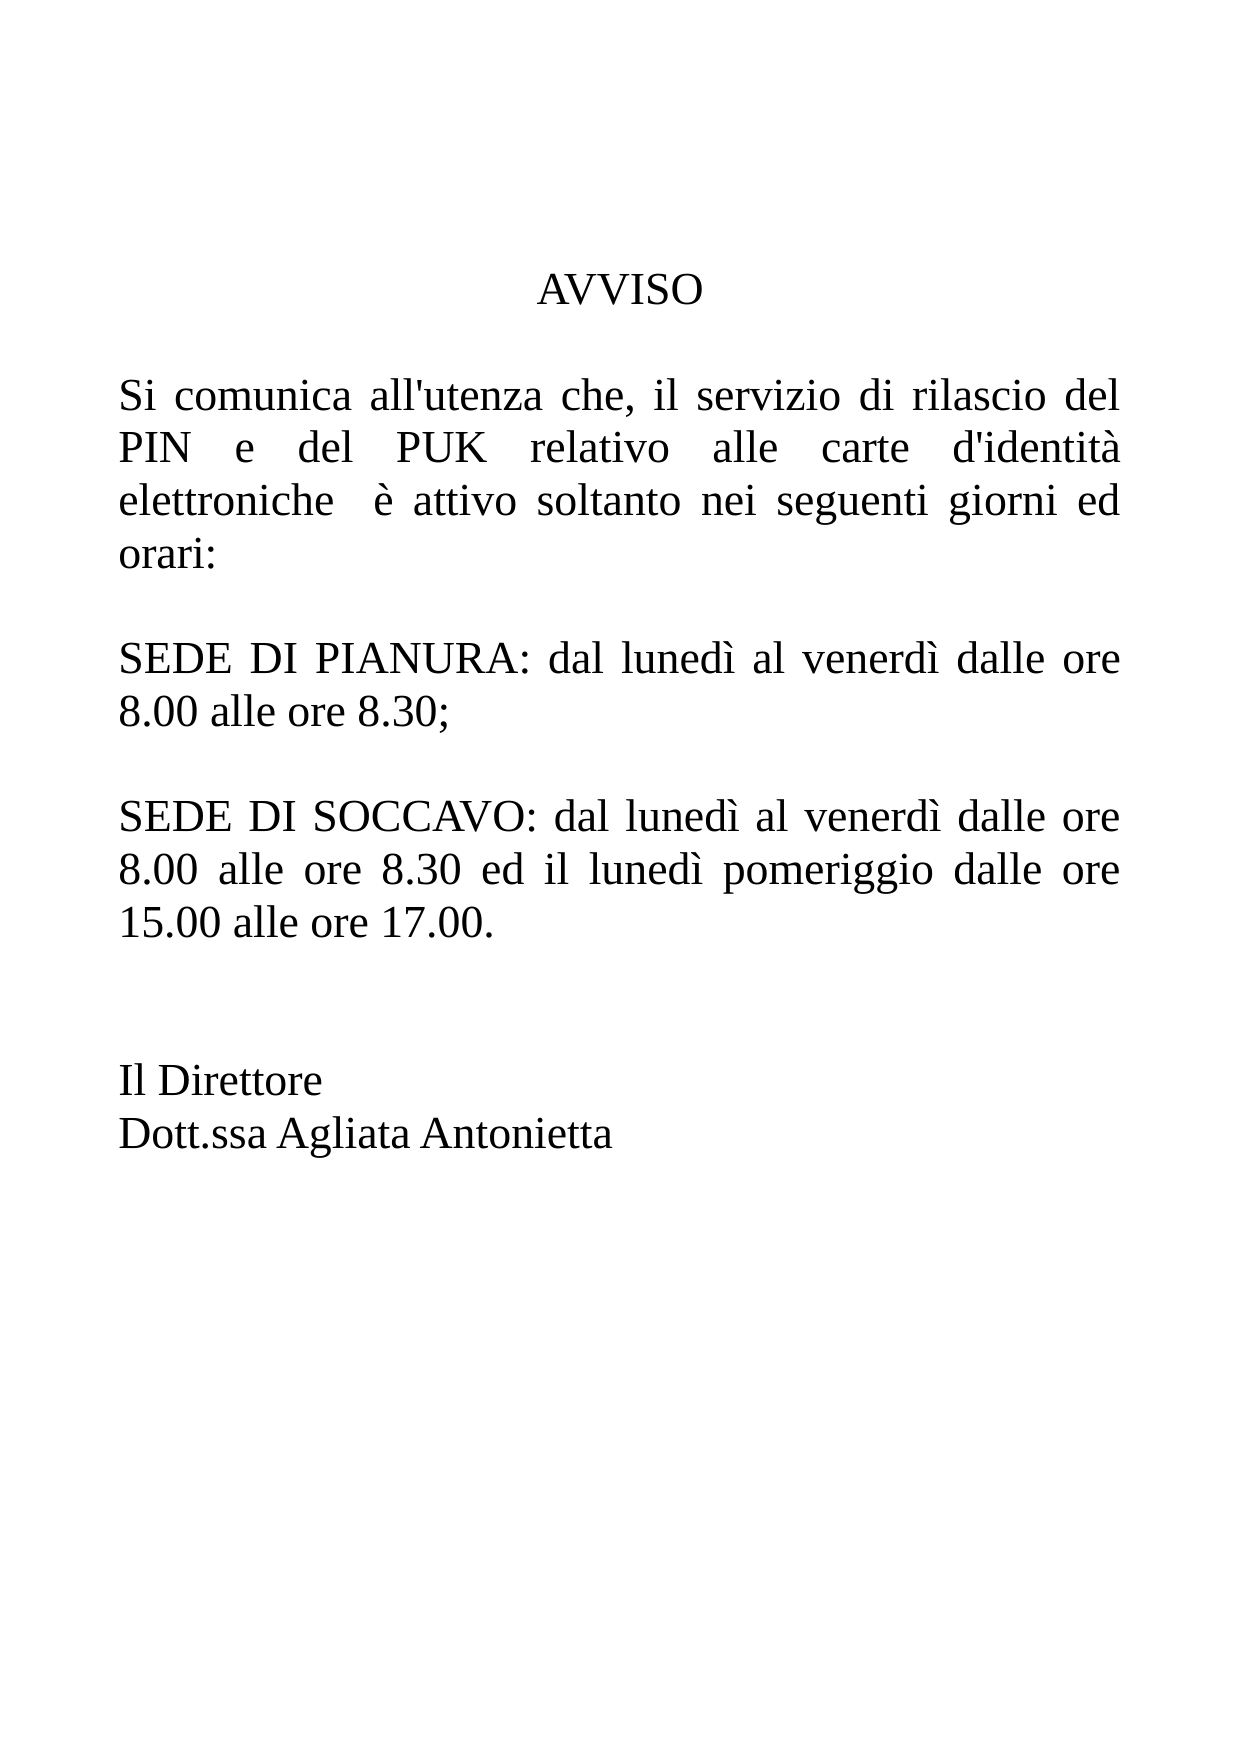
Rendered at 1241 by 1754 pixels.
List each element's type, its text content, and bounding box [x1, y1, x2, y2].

text AVVISO [118, 262, 1122, 314]
text SEDE DI PIANURA: dal lunedì al venerdì dalle ore 8.00 alle ore 8.30; [118, 631, 1122, 736]
text SEDE DI SOCCAVO: dal lunedì al venerdì dalle ore 8.00 alle ore 8.30 ed il lunedì pomeriggio dalle ore 15.00 alle ore 17.00. [118, 789, 1122, 947]
text Si comunica all'utenza che, il servizio di rilascio del PIN e del PUK relativo alle carte d'identità elettroniche è attivo soltanto nei seguenti giorni ed orari: [118, 367, 1122, 578]
text Dott.ssa Agliata Antonietta [118, 1105, 1122, 1158]
text Il Direttore [118, 1052, 1122, 1105]
